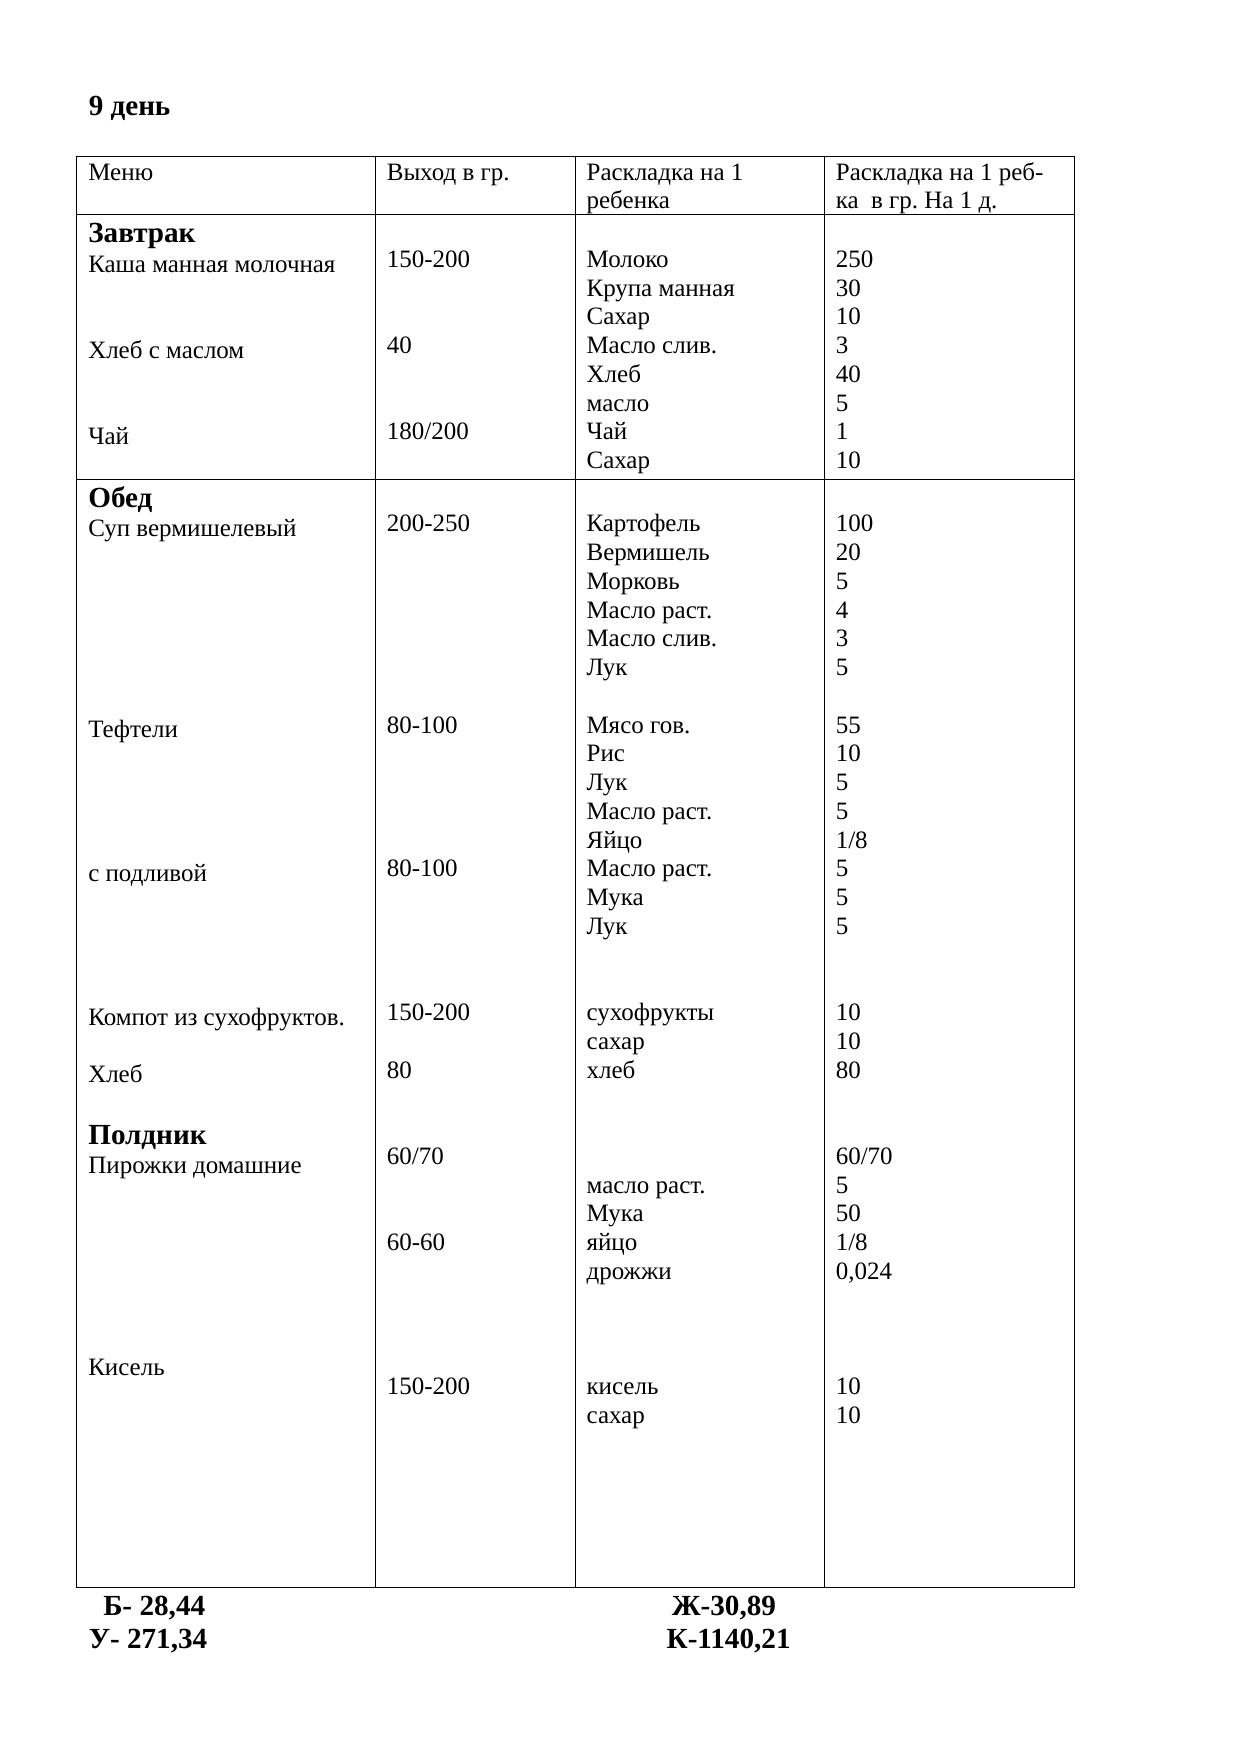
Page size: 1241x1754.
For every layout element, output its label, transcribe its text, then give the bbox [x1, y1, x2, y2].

table_header Раскладка на 1 ребенка [576, 157, 824, 214]
table_cell Молоко Крупа манная Сахар Масло слив. Хлеб масло Чай Сахар [576, 215, 824, 479]
table_cell Завтрак Каша манная молочная Хлеб с маслом Чай [77, 215, 375, 479]
table_cell 150-200 40 180/200 [376, 215, 575, 479]
table_cell 200-250 80-100 80-100 150-200 80 60/70 60-60 150-200 [376, 480, 575, 1587]
table_header Выход в гр. [376, 157, 575, 214]
table_cell Обед Суп вермишелевый Тефтели с подливой Компот из сухофруктов. Хлеб Полдник Пирожки домашние Кисель [77, 480, 375, 1587]
table_cell 100 20 5 4 3 5 55 10 5 5 1/8 5 5 5 10 10 80 60/70 5 50 1/8 0,024 10 10 [825, 480, 1074, 1587]
table_header Меню [77, 157, 375, 214]
text Б- 28,44 Ж-30,89 [88, 1588, 1152, 1622]
text 9 день [88, 88, 1152, 122]
table_header Раскладка на 1 реб-ка в гр. На 1 д. [825, 157, 1074, 214]
table_cell 250 30 10 3 40 5 1 10 [825, 215, 1074, 479]
table_cell Картофель Вермишель Морковь Масло раст. Масло слив. Лук Мясо гов. Рис Лук Масло раст. Яйцо Масло раст. Мука Лук сухофрукты сахар хлеб масло раст. Мука яйцо дрожжи кисель сахар [576, 480, 824, 1587]
text У- 271,34 К-1140,21 [88, 1622, 1152, 1655]
